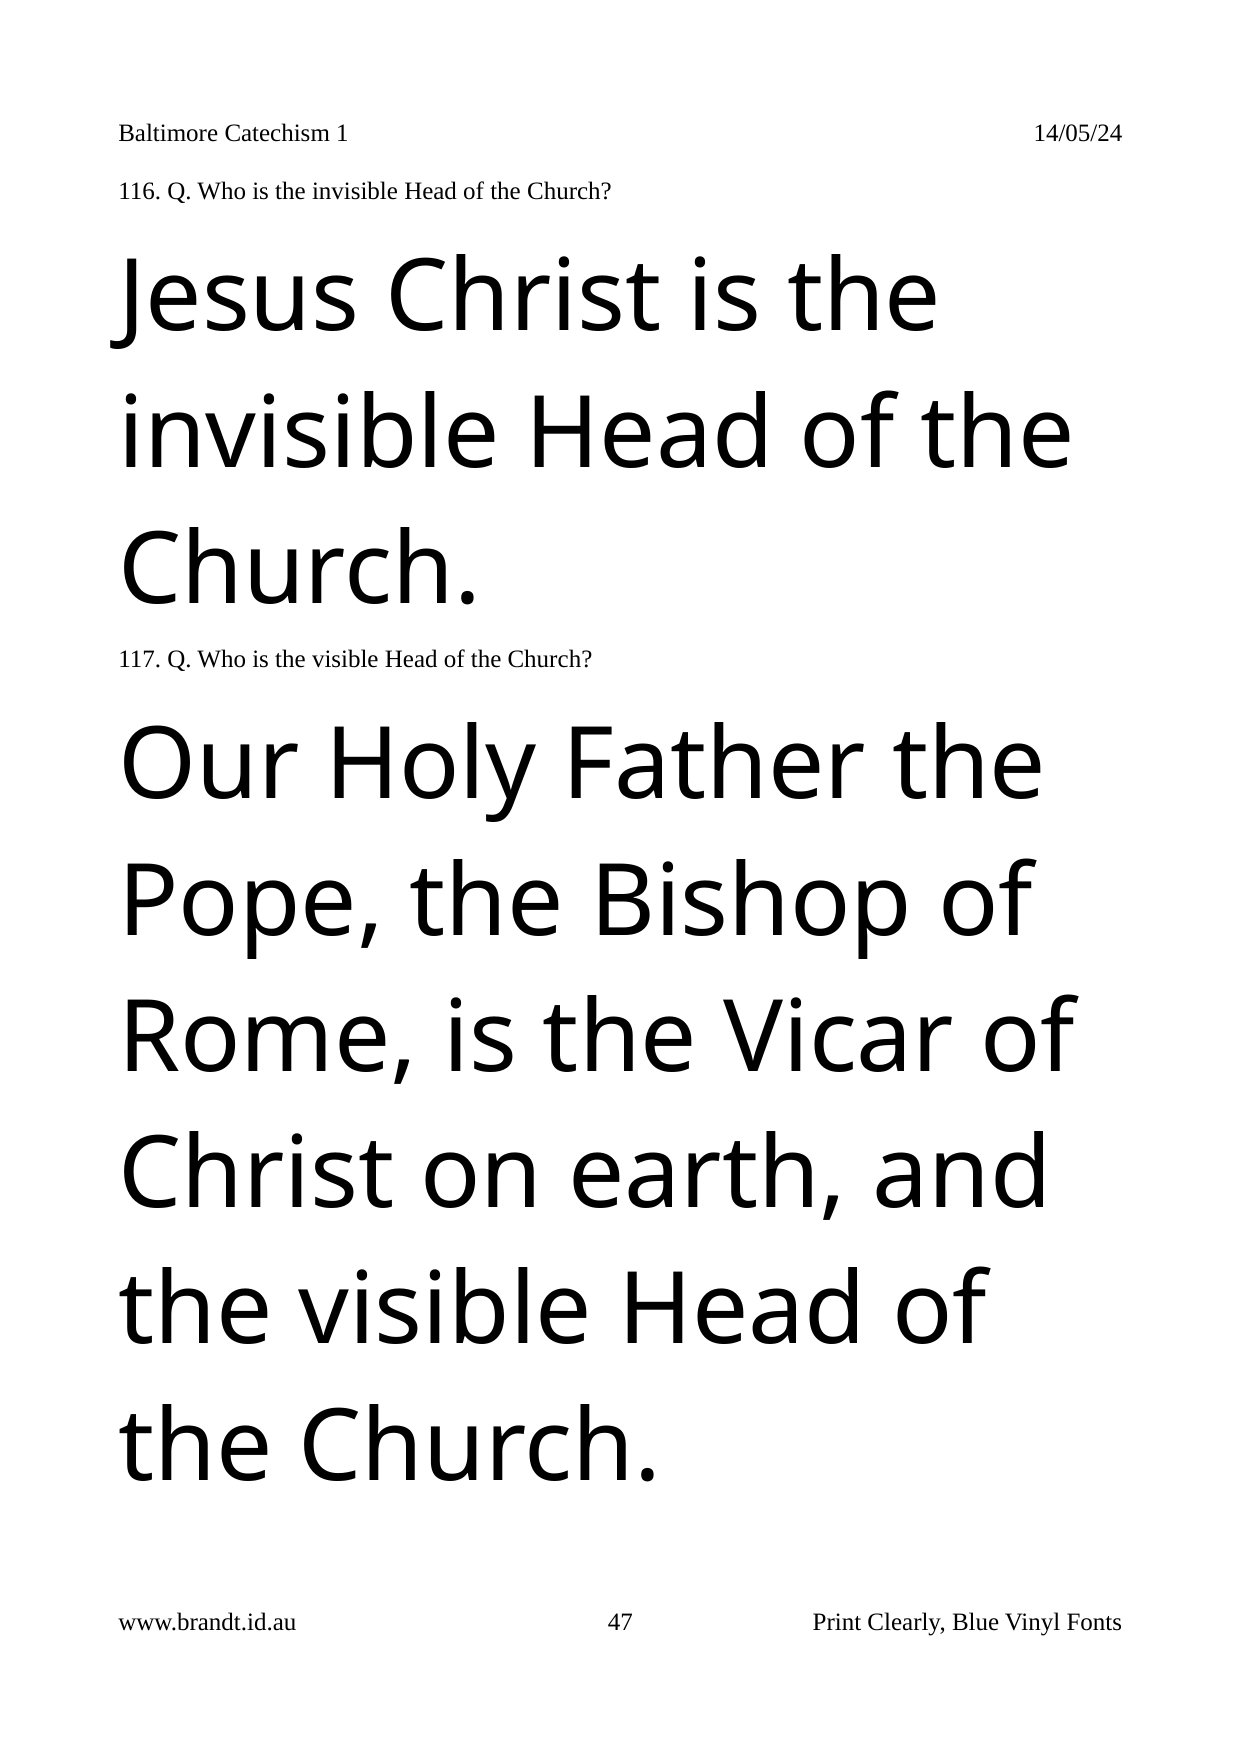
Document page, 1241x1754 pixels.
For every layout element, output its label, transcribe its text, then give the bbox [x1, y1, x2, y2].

text 117. Q. Who is the visible Head of the Church? [118, 644, 1122, 673]
text Our Holy Father the Pope, the Bishop of Rome, is the Vicar of Christ on earth, and the visible Head of the Church. [118, 692, 1122, 1509]
text Jesus Christ is the invisible Head of the Church. [118, 224, 1122, 633]
text 116. Q. Who is the invisible Head of the Church? [118, 176, 1122, 205]
